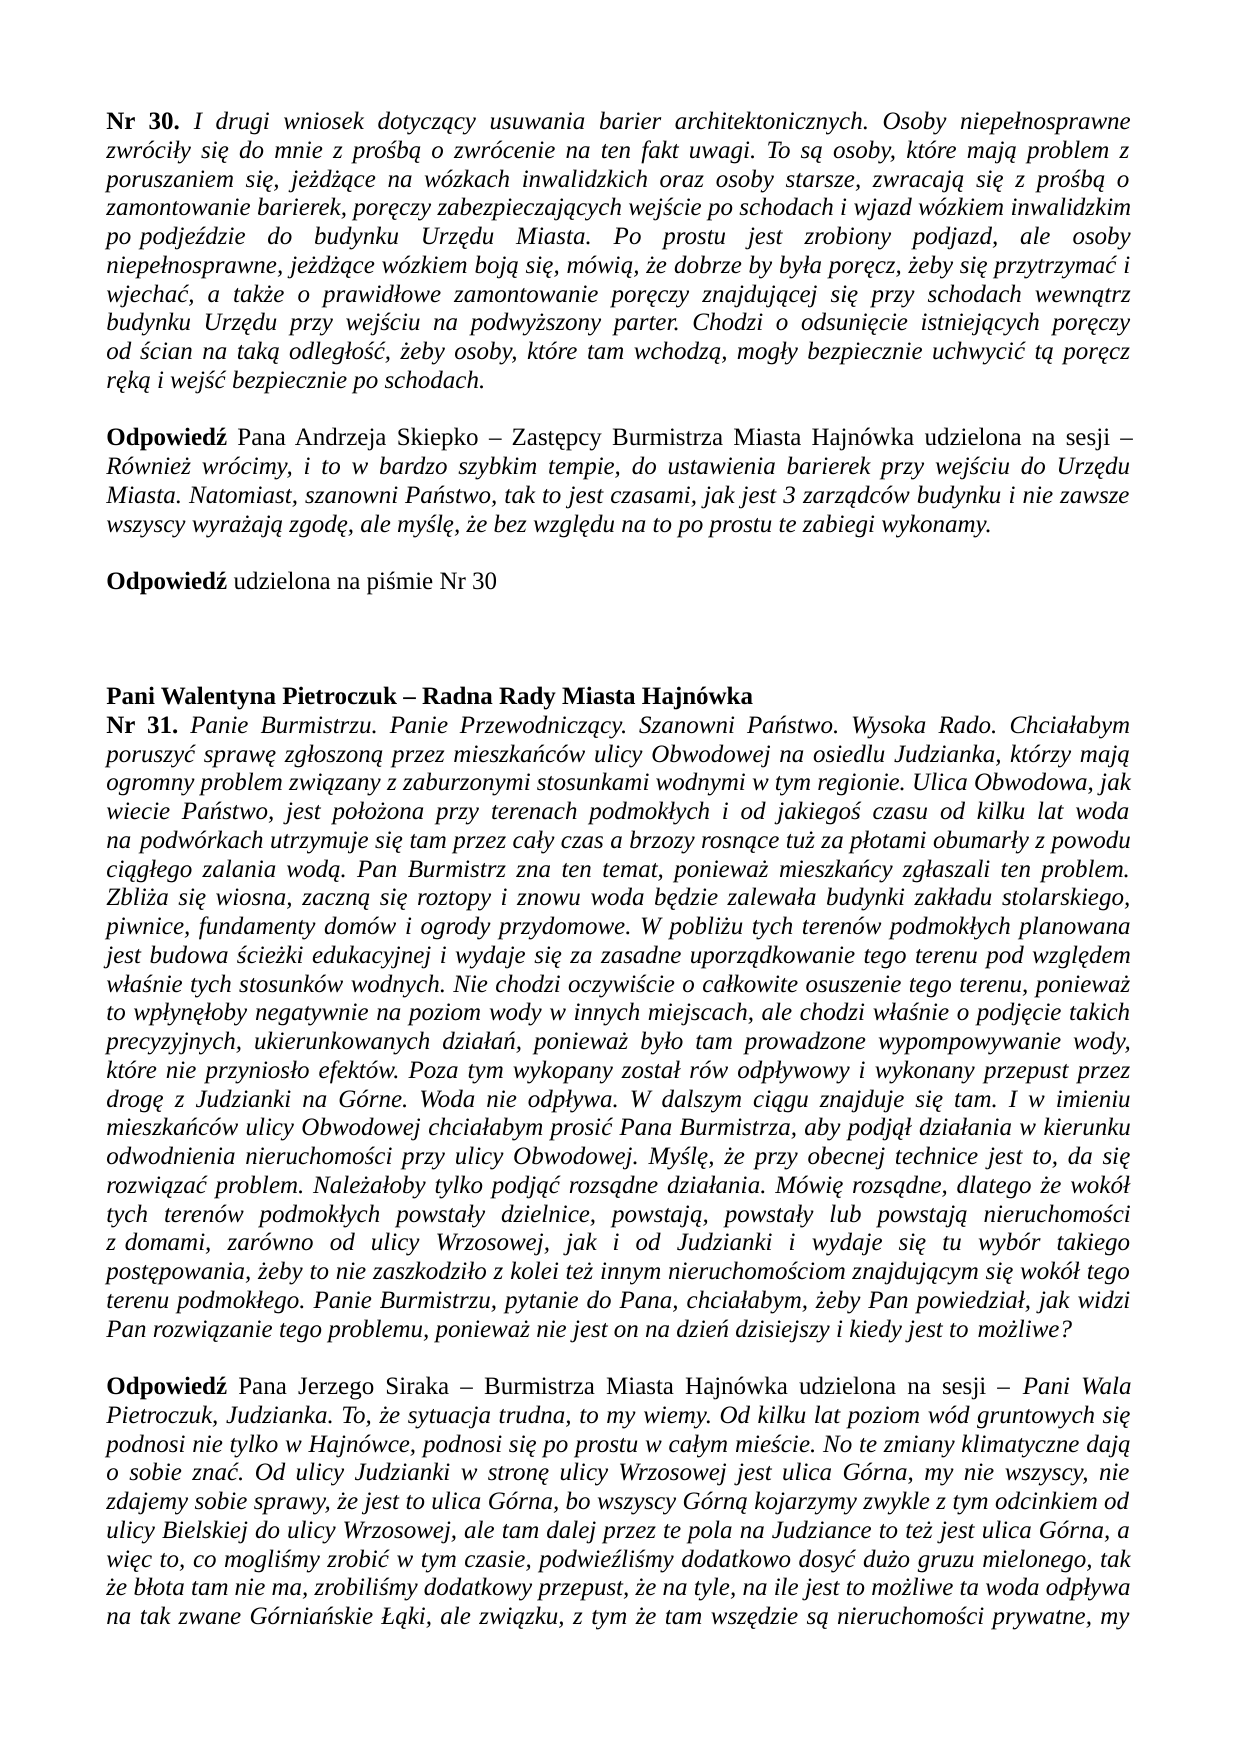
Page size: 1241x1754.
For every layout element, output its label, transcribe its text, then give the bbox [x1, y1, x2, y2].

text Nr 30. I drugi wniosek dotyczący usuwania barier architektonicznych. Osoby niepełnosprawne zwróciły się do mnie z prośbą o zwrócenie na ten fakt uwagi. To są osoby, które mają problem z poruszaniem się, jeżdżące na wózkach inwalidzkich oraz osoby starsze, zwracają się z prośbą o zamontowanie barierek, poręczy zabezpieczających wejście po schodach i wjazd wózkiem inwalidzkim po podjeździe do budynku Urzędu Miasta. Po prostu jest zrobiony podjazd, ale osoby niepełnosprawne, jeżdżące wózkiem boją się, mówią, że dobrze by była poręcz, żeby się przytrzymać i wjechać, a także o prawidłowe zamontowanie poręczy znajdującej się przy schodach wewnątrz budynku Urzędu przy wejściu na podwyższony parter. Chodzi o odsunięcie istniejących poręczy od ścian na taką odległość, żeby osoby, które tam wchodzą, mogły bezpiecznie uchwycić tą poręcz ręką i wejść bezpiecznie po schodach. [106, 106, 1134, 394]
text Nr 31. Panie Burmistrzu. Panie Przewodniczący. Szanowni Państwo. Wysoka Rado. Chciałabym poruszyć sprawę zgłoszoną przez mieszkańców ulicy Obwodowej na osiedlu Judzianka, którzy mają ogromny problem związany z zaburzonymi stosunkami wodnymi w tym regionie. Ulica Obwodowa, jak wiecie Państwo, jest położona przy terenach podmokłych i od jakiegoś czasu od kilku lat woda na podwórkach utrzymuje się tam przez cały czas a brzozy rosnące tuż za płotami obumarły z powodu ciągłego zalania wodą. Pan Burmistrz zna ten temat, ponieważ mieszkańcy zgłaszali ten problem. Zbliża się wiosna, zaczną się roztopy i znowu woda będzie zalewała budynki zakładu stolarskiego, piwnice, fundamenty domów i ogrody przydomowe. W pobliżu tych terenów podmokłych planowana jest budowa ścieżki edukacyjnej i wydaje się za zasadne uporządkowanie tego terenu pod względem właśnie tych stosunków wodnych. Nie chodzi oczywiście o całkowite osuszenie tego terenu, ponieważ to wpłynęłoby negatywnie na poziom wody w innych miejscach, ale chodzi właśnie o podjęcie takich precyzyjnych, ukierunkowanych działań, ponieważ było tam prowadzone wypompowywanie wody, które nie przyniosło efektów. Poza tym wykopany został rów odpływowy i wykonany przepust przez drogę z Judzianki na Górne. Woda nie odpływa. W dalszym ciągu znajduje się tam. I w imieniu mieszkańców ulicy Obwodowej chciałabym prosić Pana Burmistrza, aby podjął działania w kierunku odwodnienia nieruchomości przy ulicy Obwodowej. Myślę, że przy obecnej technice jest to, da się rozwiązać problem. Należałoby tylko podjąć rozsądne działania. Mówię rozsądne, dlatego że wokół tych terenów podmokłych powstały dzielnice, powstają, powstały lub powstają nieruchomości z domami, zarówno od ulicy Wrzosowej, jak i od Judzianki i wydaje się tu wybór takiego postępowania, żeby to nie zaszkodziło z kolei też innym nieruchomościom znajdującym się wokół tego terenu podmokłego. Panie Burmistrzu, pytanie do Pana, chciałabym, żeby Pan powiedział, jak widzi Pan rozwiązanie tego problemu, ponieważ nie jest on na dzień dzisiejszy i kiedy jest to możliwe? [106, 710, 1134, 1342]
text Odpowiedź Pana Jerzego Siraka – Burmistrza Miasta Hajnówka udzielona na sesji – Pani Wala Pietroczuk, Judzianka. To, że sytuacja trudna, to my wiemy. Od kilku lat poziom wód gruntowych się podnosi nie tylko w Hajnówce, podnosi się po prostu w całym mieście. No te zmiany klimatyczne dają o sobie znać. Od ulicy Judzianki w stronę ulicy Wrzosowej jest ulica Górna, my nie wszyscy, nie zdajemy sobie sprawy, że jest to ulica Górna, bo wszyscy Górną kojarzymy zwykle z tym odcinkiem od ulicy Bielskiej do ulicy Wrzosowej, ale tam dalej przez te pola na Judziance to też jest ulica Górna, a więc to, co mogliśmy zrobić w tym czasie, podwieźliśmy dodatkowo dosyć dużo gruzu mielonego, tak że błota tam nie ma, zrobiliśmy dodatkowy przepust, że na tyle, na ile jest to możliwe ta woda odpływa na tak zwane Górniańskie Łąki, ale związku, z tym że tam wszędzie są nieruchomości prywatne, my [106, 1371, 1134, 1630]
text Pani Walentyna Pietroczuk – Radna Rady Miasta Hajnówka [106, 681, 1134, 710]
text Odpowiedź udzielona na piśmie Nr 30 [106, 566, 1134, 595]
text Odpowiedź Pana Andrzeja Skiepko – Zastępcy Burmistrza Miasta Hajnówka udzielona na sesji – Również wrócimy, i to w bardzo szybkim tempie, do ustawienia barierek przy wejściu do Urzędu Miasta. Natomiast, szanowni Państwo, tak to jest czasami, jak jest 3 zarządców budynku i nie zawsze wszyscy wyrażają zgodę, ale myślę, że bez względu na to po prostu te zabiegi wykonamy. [106, 422, 1134, 537]
